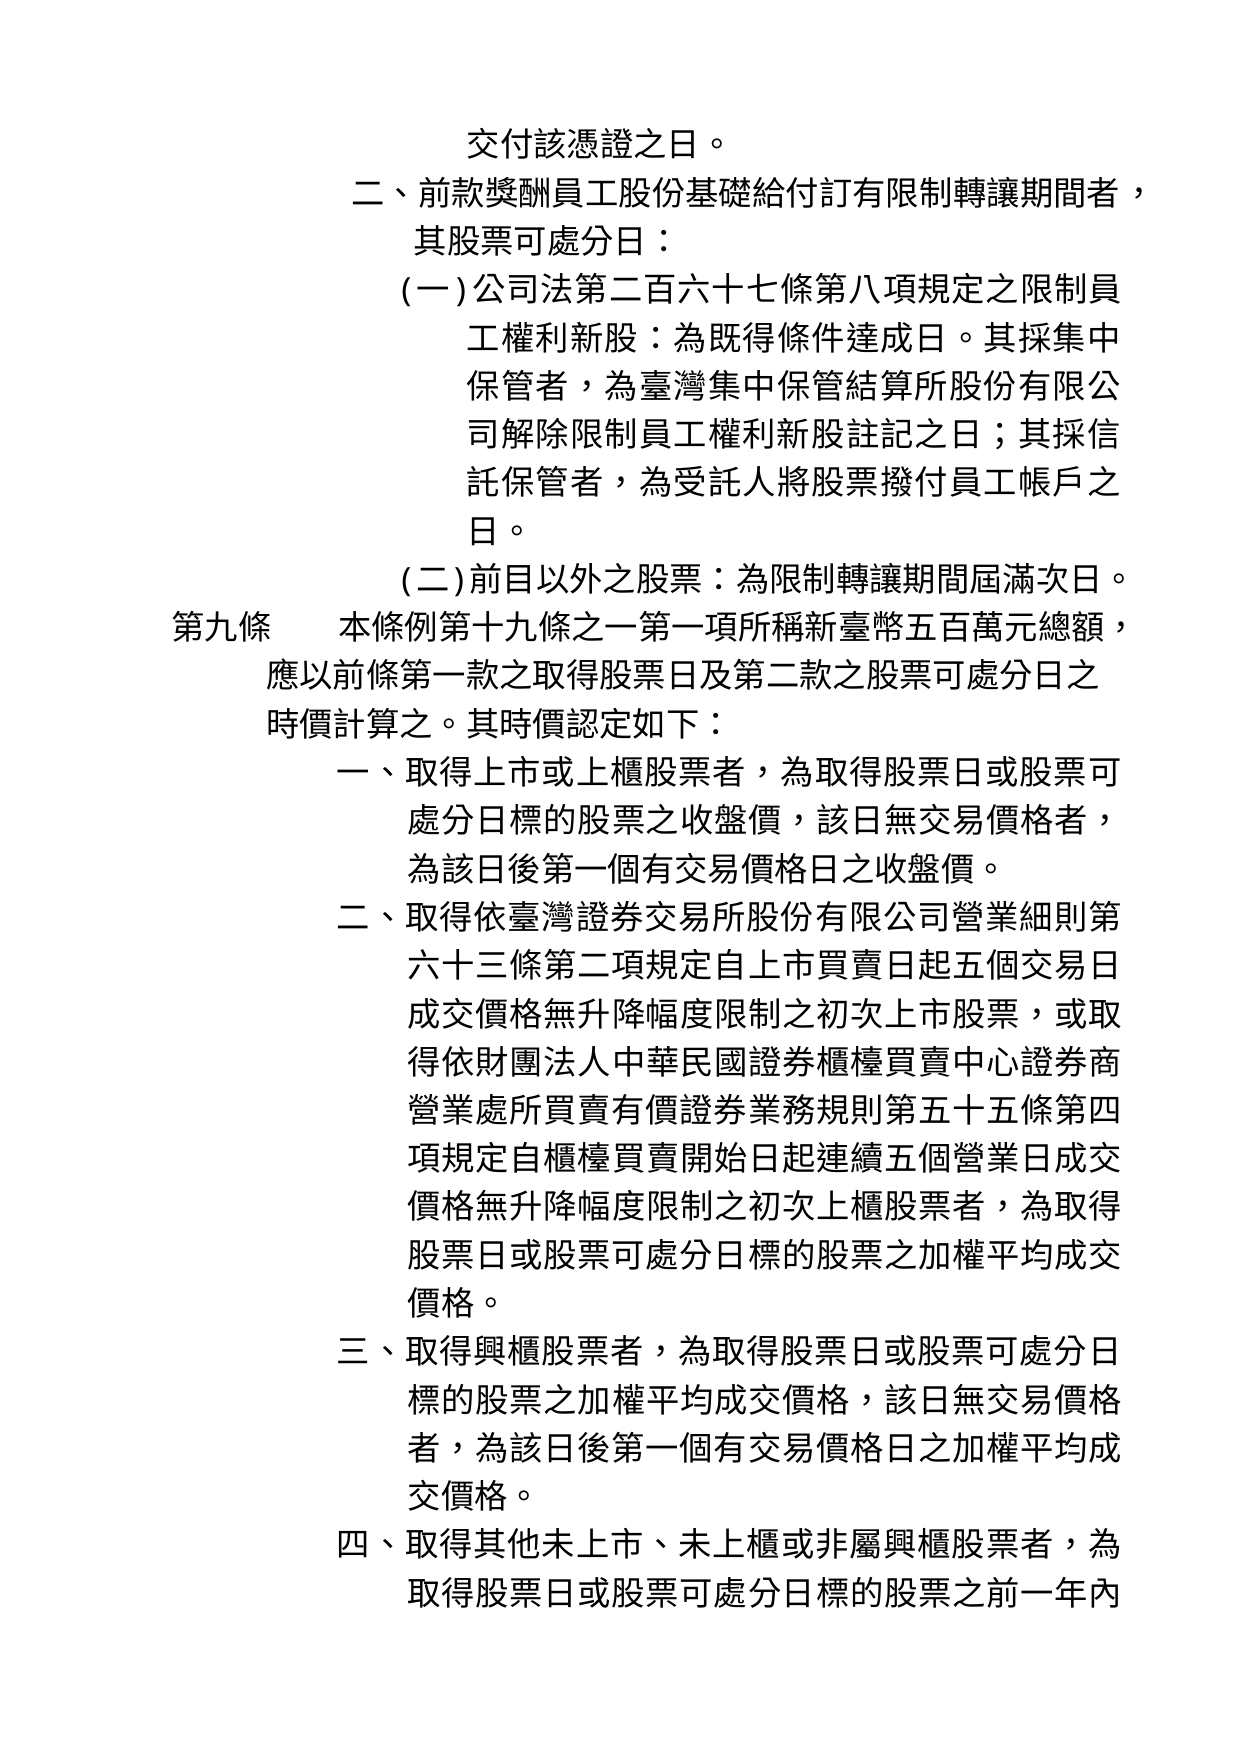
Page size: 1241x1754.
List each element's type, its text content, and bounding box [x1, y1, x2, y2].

text 四、取得其他未上市、未上櫃或非屬興櫃股票者，為取得股票日或股票可處分日標的股票之前一年內最近一期經會計師查核簽證之財務報告每股淨值，該日之前一年內無經會計師查核簽證之財務報告者，為依該日公司資產淨值核算之每股淨值。 [337, 1518, 1122, 1615]
text 二、取得依臺灣證券交易所股份有限公司營業細則第六十三條第二項規定自上市買賣日起五個交易日成交價格無升降幅度限制之初次上市股票，或取得依財團法人中華民國證券櫃檯買賣中心證券商營業處所買賣有價證券業務規則第五十五條第四項規定自櫃檯買賣開始日起連續五個營業日成交價格無升降幅度限制之初次上櫃股票者，為取得股票日或股票可處分日標的股票之加權平均成交價格。 [337, 891, 1122, 1325]
text 交付該憑證之日。 [396, 118, 1122, 166]
text 第九條 本條例第十九條之一第一項所稱新臺幣五百萬元總額，應以前條第一款之取得股票日及第二款之股票可處分日之時價計算之。其時價認定如下： [171, 601, 1122, 746]
text (二)前目以外之股票：為限制轉讓期間屆滿次日。 [396, 553, 1122, 601]
text 二、前款獎酬員工股份基礎給付訂有限制轉讓期間者，其股票可處分日： [331, 166, 1122, 263]
text 一、取得上市或上櫃股票者，為取得股票日或股票可處分日標的股票之收盤價，該日無交易價格者，為該日後第一個有交易價格日之收盤價。 [337, 746, 1122, 891]
text 三、取得興櫃股票者，為取得股票日或股票可處分日標的股票之加權平均成交價格，該日無交易價格者，為該日後第一個有交易價格日之加權平均成交價格。 [337, 1325, 1122, 1518]
text (一)公司法第二百六十七條第八項規定之限制員工權利新股：為既得條件達成日。其採集中保管者，為臺灣集中保管結算所股份有限公司解除限制員工權利新股註記之日；其採信託保管者，為受託人將股票撥付員工帳戶之日。 [396, 263, 1122, 553]
